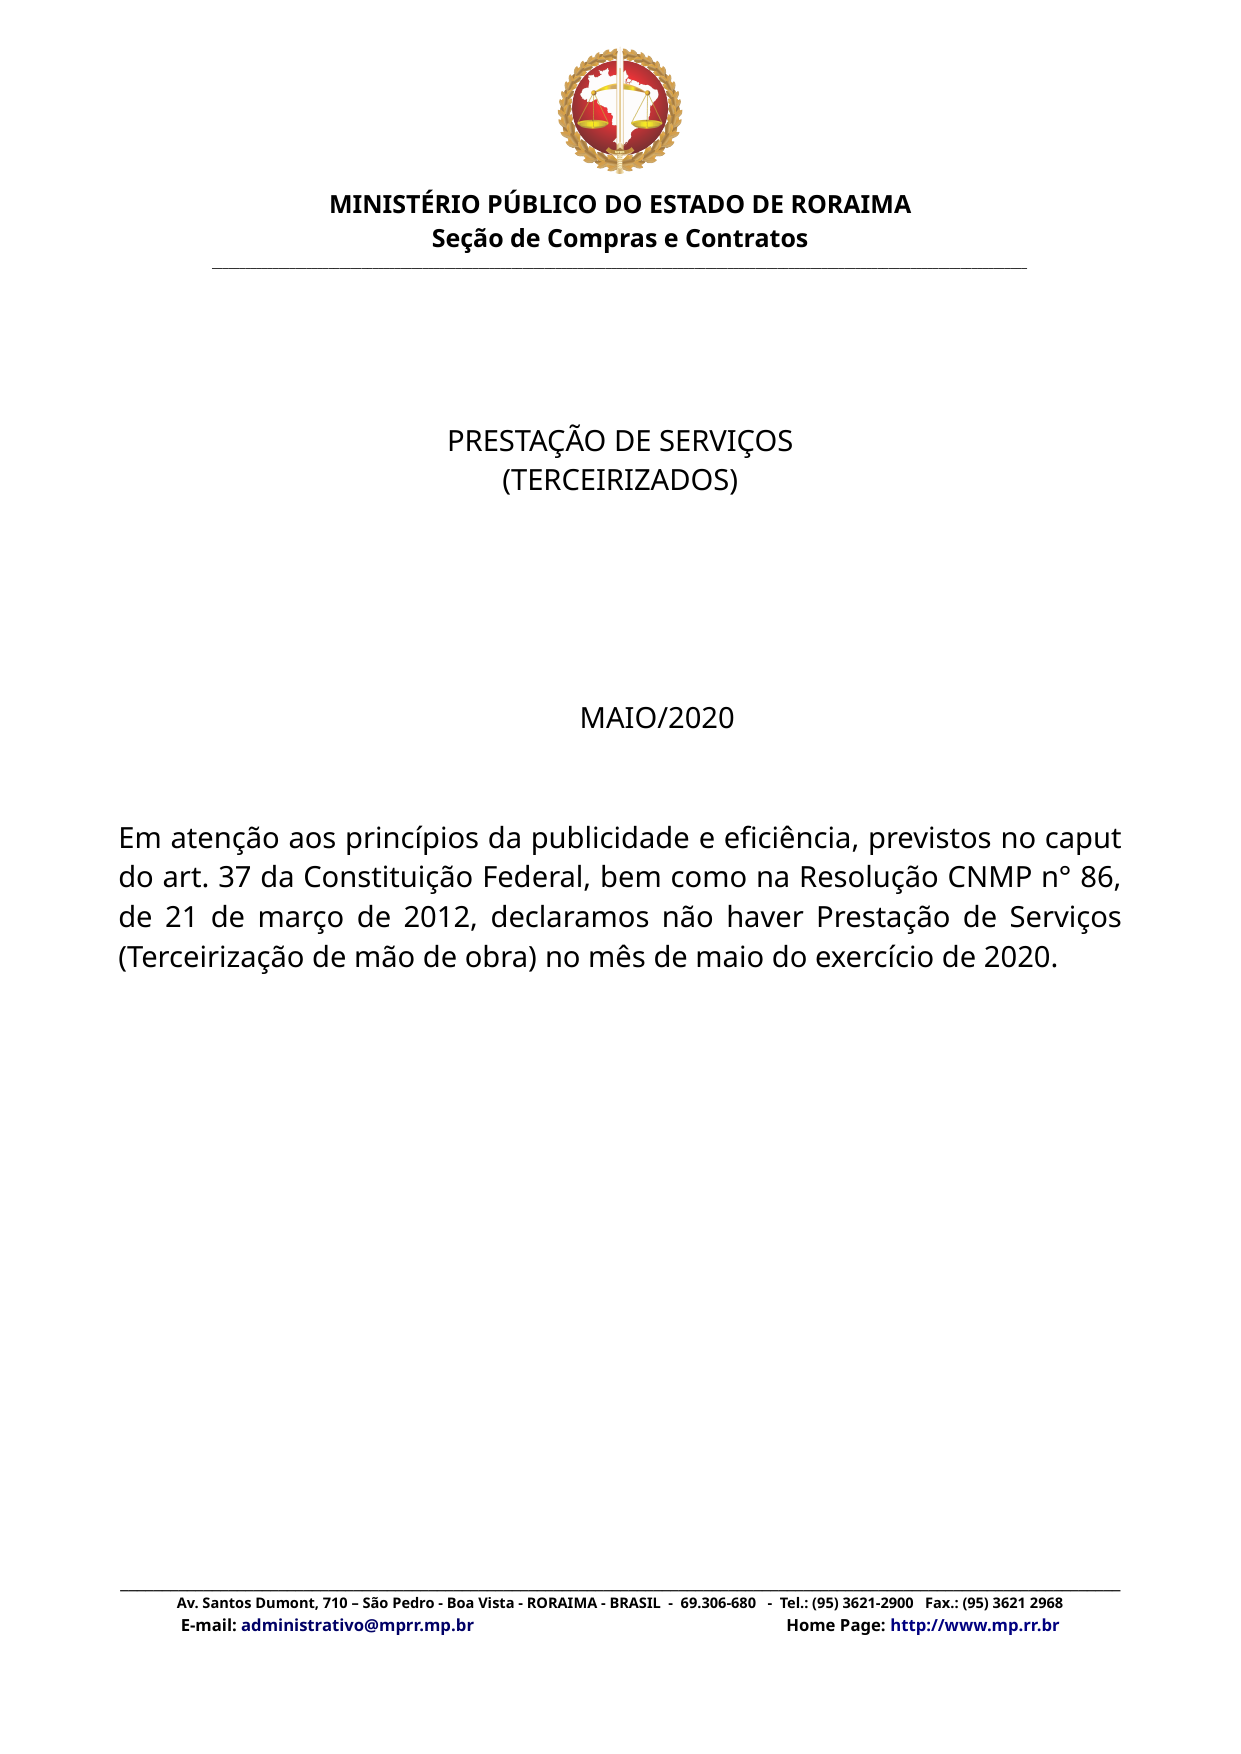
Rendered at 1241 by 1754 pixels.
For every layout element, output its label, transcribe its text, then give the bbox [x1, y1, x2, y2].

text MAIO/2020 [118, 698, 1122, 737]
text Em atenção aos princípios da publicidade e eficiência, previstos no caput do art. 37 da Constituição Federal, bem como na Resolução CNMP n° 86, de 21 de março de 2012, declaramos não haver Prestação de Serviços (Terceirização de mão de obra) no mês de maio do exercício de 2020. [118, 817, 1122, 976]
text PRESTAÇÃO DE SERVIÇOS [118, 420, 1122, 460]
picture [557, 46, 683, 174]
text (TERCEIRIZADOS) [118, 460, 1122, 499]
